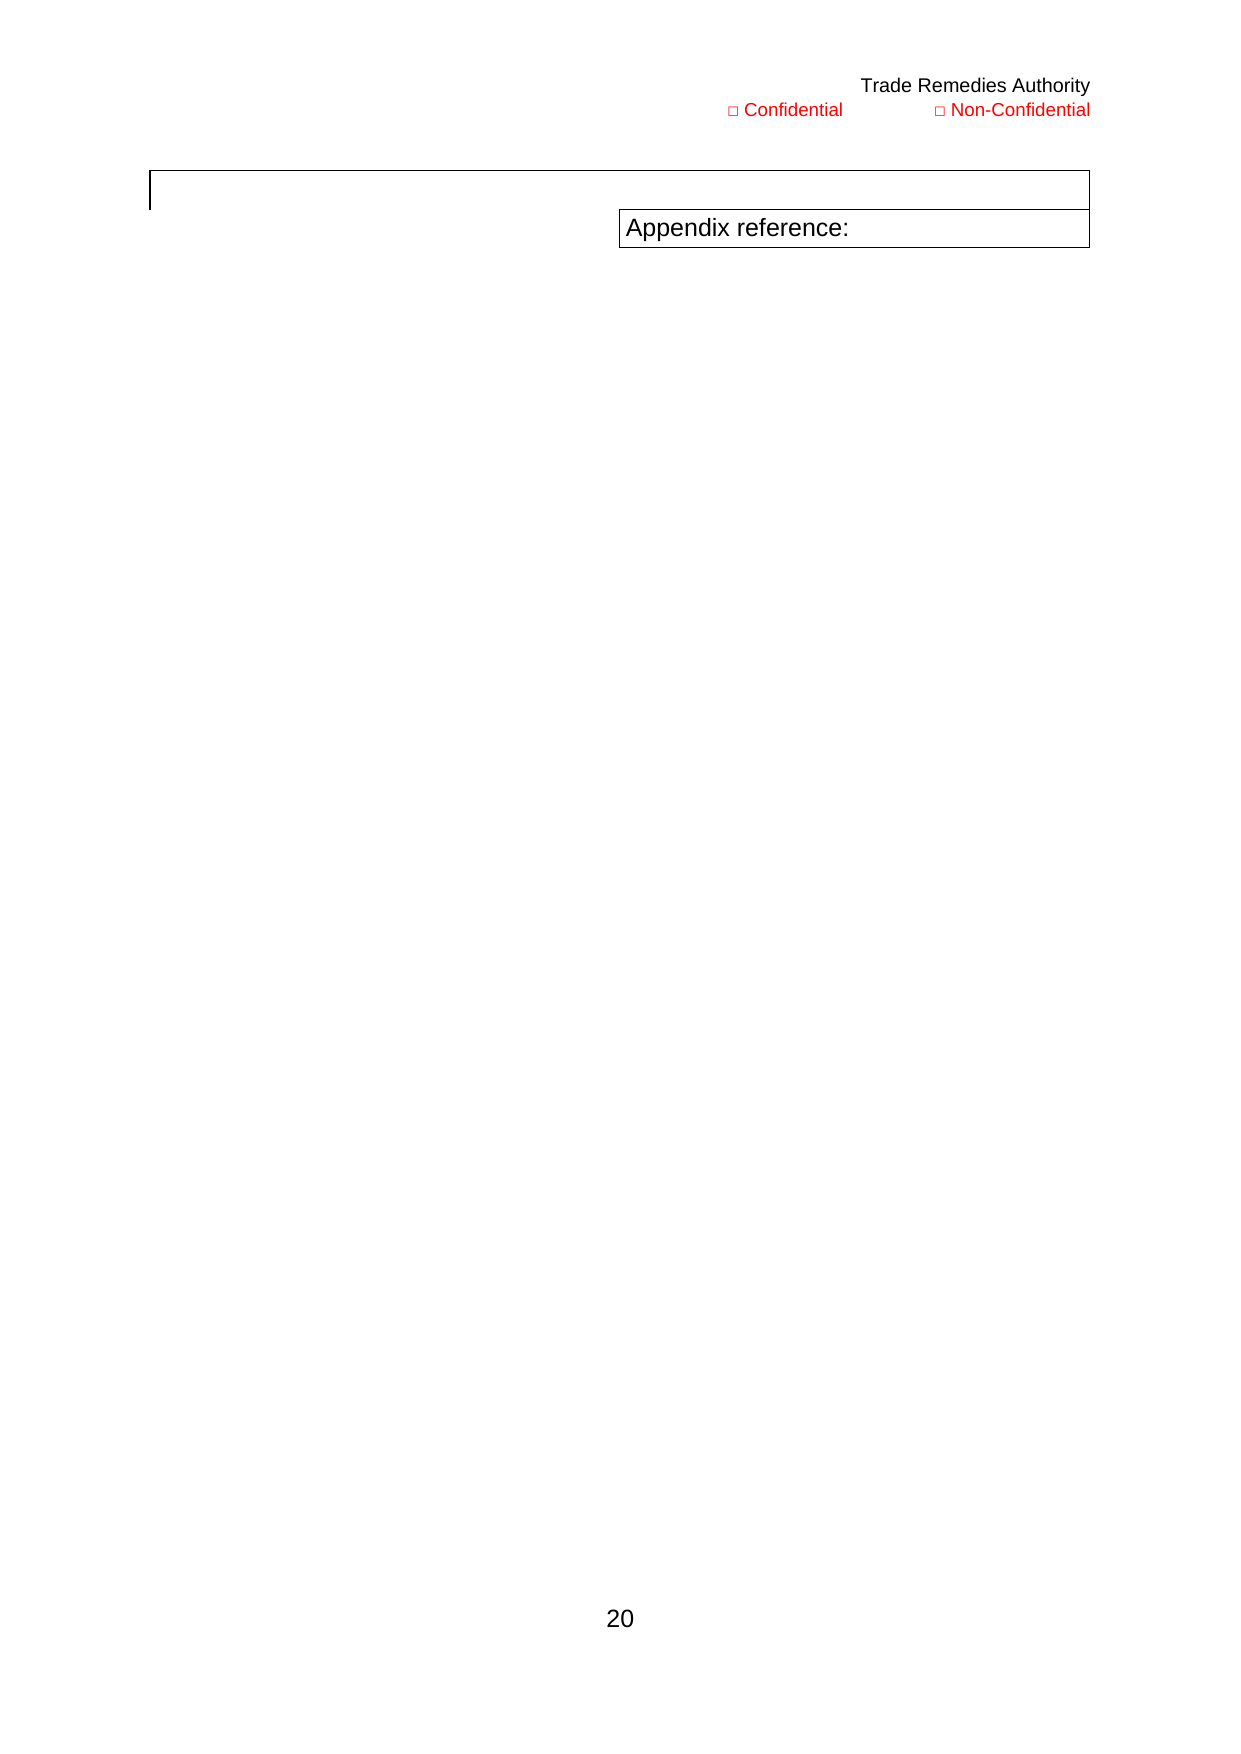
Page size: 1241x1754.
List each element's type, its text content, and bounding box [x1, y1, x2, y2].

table_cell [150, 210, 619, 247]
table_cell Appendix reference: [620, 210, 1089, 247]
table_header [151, 171, 1089, 209]
